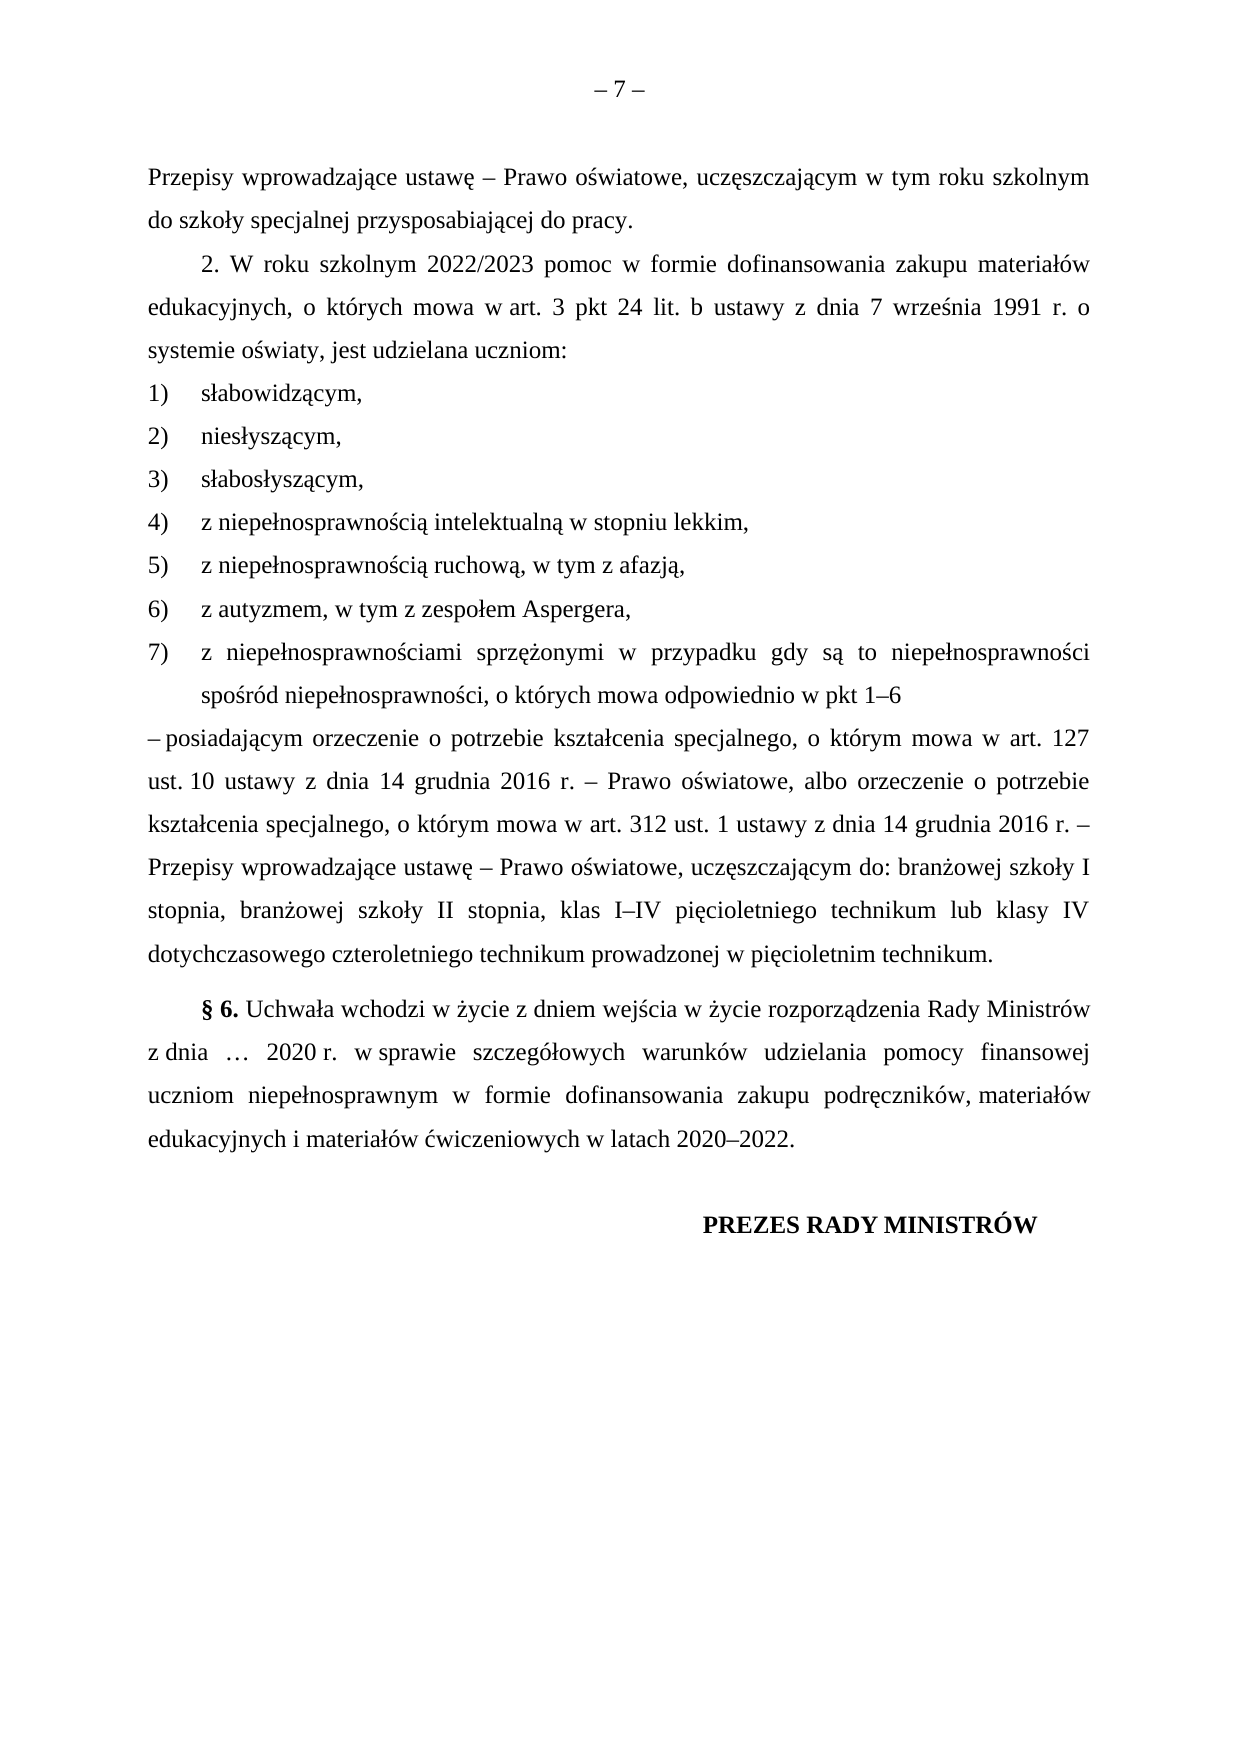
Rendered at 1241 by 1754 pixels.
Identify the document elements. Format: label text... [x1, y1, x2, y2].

text Przepisy wprowadzające ustawę – Prawo oświatowe, uczęszczającym w tym roku szkolnym do szkoły specjalnej przysposabiającej do pracy. [148, 162, 1091, 234]
text 6) z autyzmem, w tym z zespołem Aspergera, [148, 594, 1091, 622]
text 3) słabosłyszącym, [148, 464, 1091, 493]
text 5) z niepełnosprawnością ruchową, w tym z afazją, [148, 551, 1091, 579]
text 4) z niepełnosprawnością intelektualną w stopniu lekkim, [148, 507, 1091, 536]
text 2) niesłyszącym, [148, 421, 1091, 450]
text 2. W roku szkolnym 2022/2023 pomoc w formie dofinansowania zakupu materiałów edukacyjnych, o których mowa w art. 3 pkt 24 lit. b ustawy z dnia 7 września 1991 r. o systemie oświaty, jest udzielana uczniom: [148, 249, 1091, 364]
text 1) słabowidzącym, [148, 378, 1091, 407]
text § 6. Uchwała wchodzi w życie z dniem wejścia w życie rozporządzenia Rady Ministrów z dnia … 2020 r. w sprawie szczegółowych warunków udzielania pomocy finansowej uczniom niepełnosprawnym w formie dofinansowania zakupu podręczników, materiałów edukacyjnych i materiałów ćwiczeniowych w latach 2020–2022. [148, 994, 1091, 1152]
text – posiadającym orzeczenie o potrzebie kształcenia specjalnego, o którym mowa w art. 127 ust. 10 ustawy z dnia 14 grudnia 2016 r. – Prawo oświatowe, albo orzeczenie o potrzebie kształcenia specjalnego, o którym mowa w art. 312 ust. 1 ustawy z dnia 14 grudnia 2016 r. – Przepisy wprowadzające ustawę – Prawo oświatowe, uczęszczającym do: branżowej szkoły I stopnia, branżowej szkoły II stopnia, klas I–IV pięcioletniego technikum lub klasy IV dotychczasowego czteroletniego technikum prowadzonej w pięcioletnim technikum. [148, 723, 1091, 967]
text PREZES RADY MINISTRÓW [650, 1210, 1091, 1239]
text 7) z niepełnosprawnościami sprzężonymi w przypadku gdy są to niepełnosprawności spośród niepełnosprawności, o których mowa odpowiednio w pkt 1–6 [148, 637, 1091, 709]
